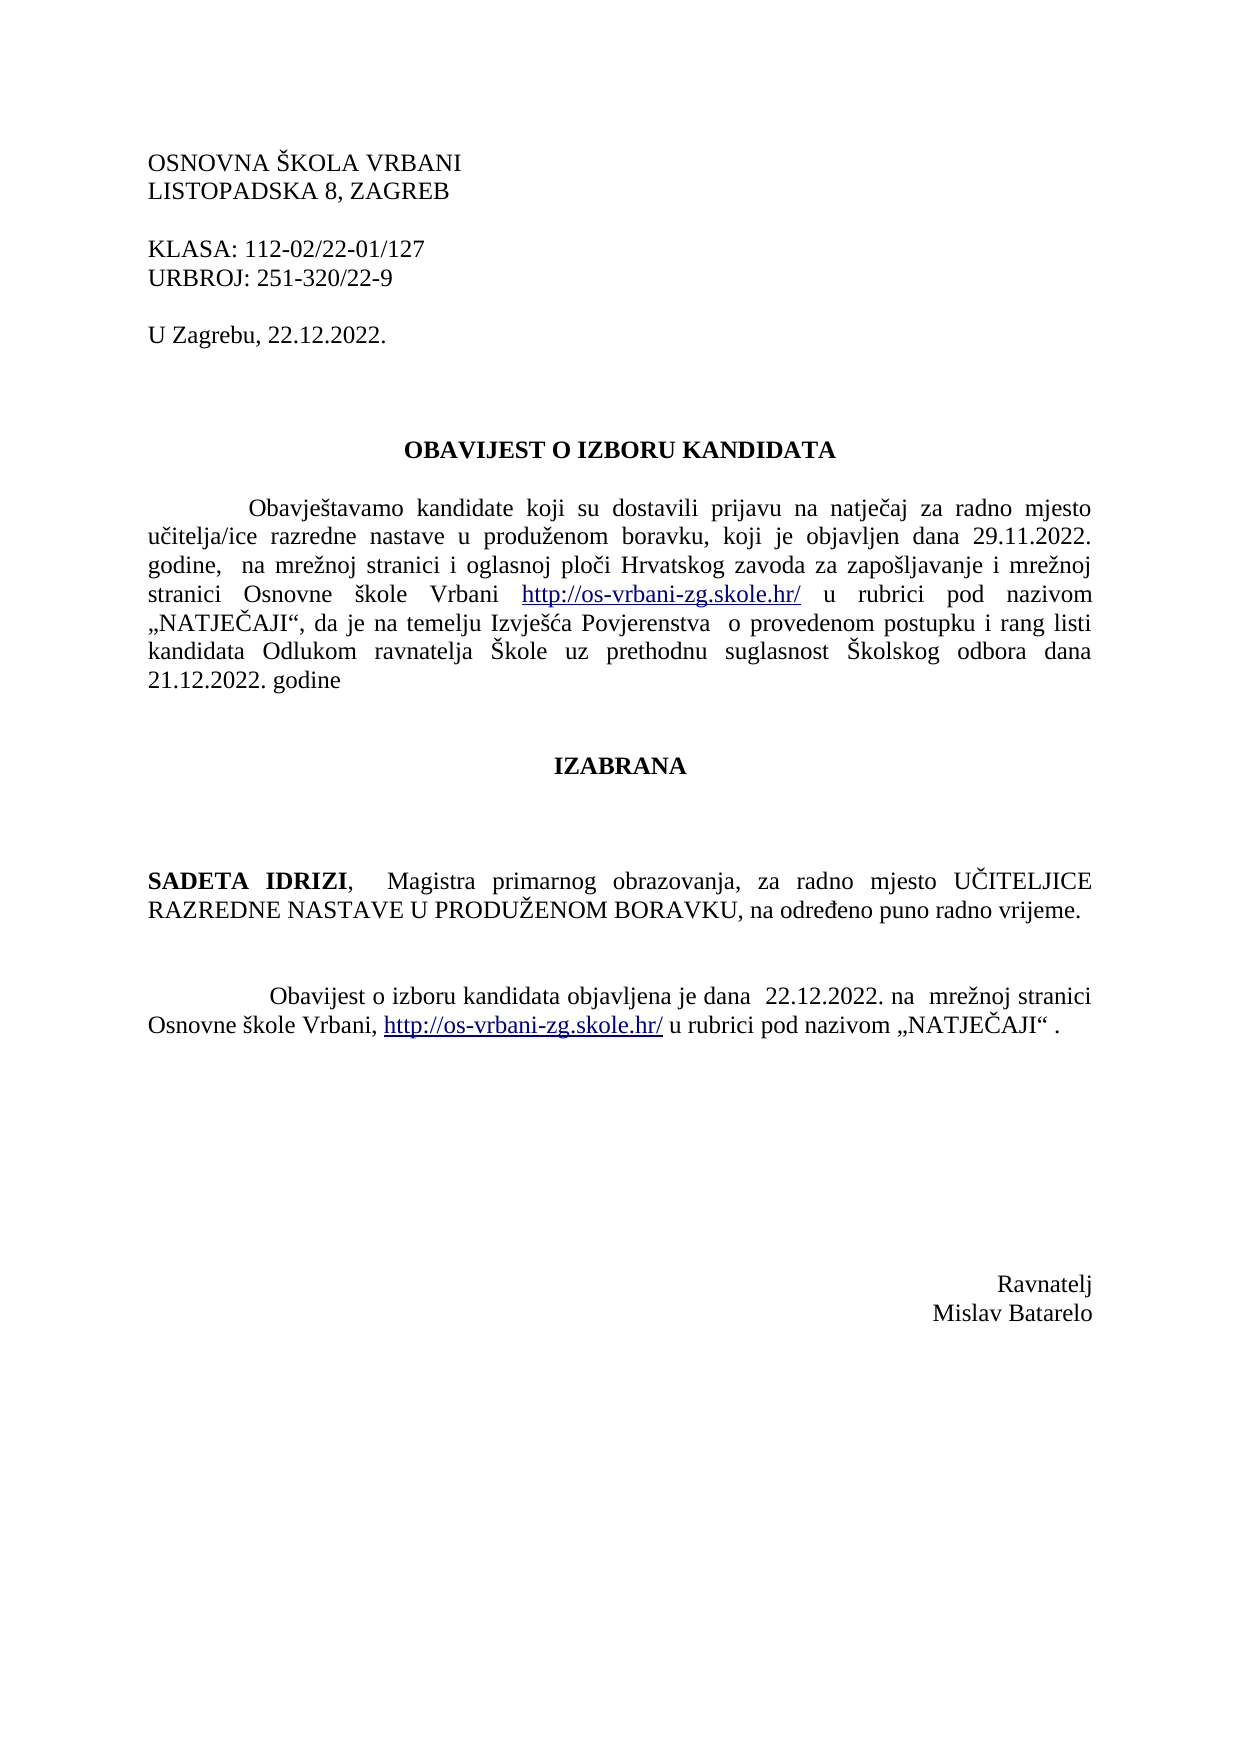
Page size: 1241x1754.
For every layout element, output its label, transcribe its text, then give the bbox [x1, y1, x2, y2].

text OSNOVNA ŠKOLA VRBANI [148, 148, 1093, 176]
text URBROJ: 251-320/22-9 [148, 263, 1093, 291]
text OBAVIJEST O IZBORU KANDIDATA [148, 435, 1093, 464]
text Obavijest o izboru kandidata objavljena je dana 22.12.2022. na mrežnoj stranici Osnovne škole Vrbani, http://os-vrbani-zg.skole.hr/ u rubrici pod nazivom „NATJEČAJI“ . [148, 981, 1093, 1039]
text U Zagrebu, 22.12.2022. [148, 320, 1093, 349]
text Ravnatelj Mislav Batarelo [148, 1269, 1093, 1326]
text IZABRANA [148, 751, 1093, 780]
text SADETA IDRIZI, Magistra primarnog obrazovanja, za radno mjesto UČITELJICE RAZREDNE NASTAVE U PRODUŽENOM BORAVKU, na određeno puno radno vrijeme. [148, 866, 1093, 924]
text KLASA: 112-02/22-01/127 [148, 234, 1093, 263]
text Obavještavamo kandidate koji su dostavili prijavu na natječaj za radno mjesto učitelja/ice razredne nastave u produženom boravku, koji je objavljen dana 29.11.2022. godine, na mrežnoj stranici i oglasnoj ploči Hrvatskog zavoda za zapošljavanje i mrežnoj stranici Osnovne škole Vrbani http://os-vrbani-zg.skole.hr/ u rubrici pod nazivom „NATJEČAJI“, da je na temelju Izvješća Povjerenstva o provedenom postupku i rang listi kandidata Odlukom ravnatelja Škole uz prethodnu suglasnost Školskog odbora dana 21.12.2022. godine [148, 493, 1093, 694]
text LISTOPADSKA 8, ZAGREB [148, 176, 1093, 205]
